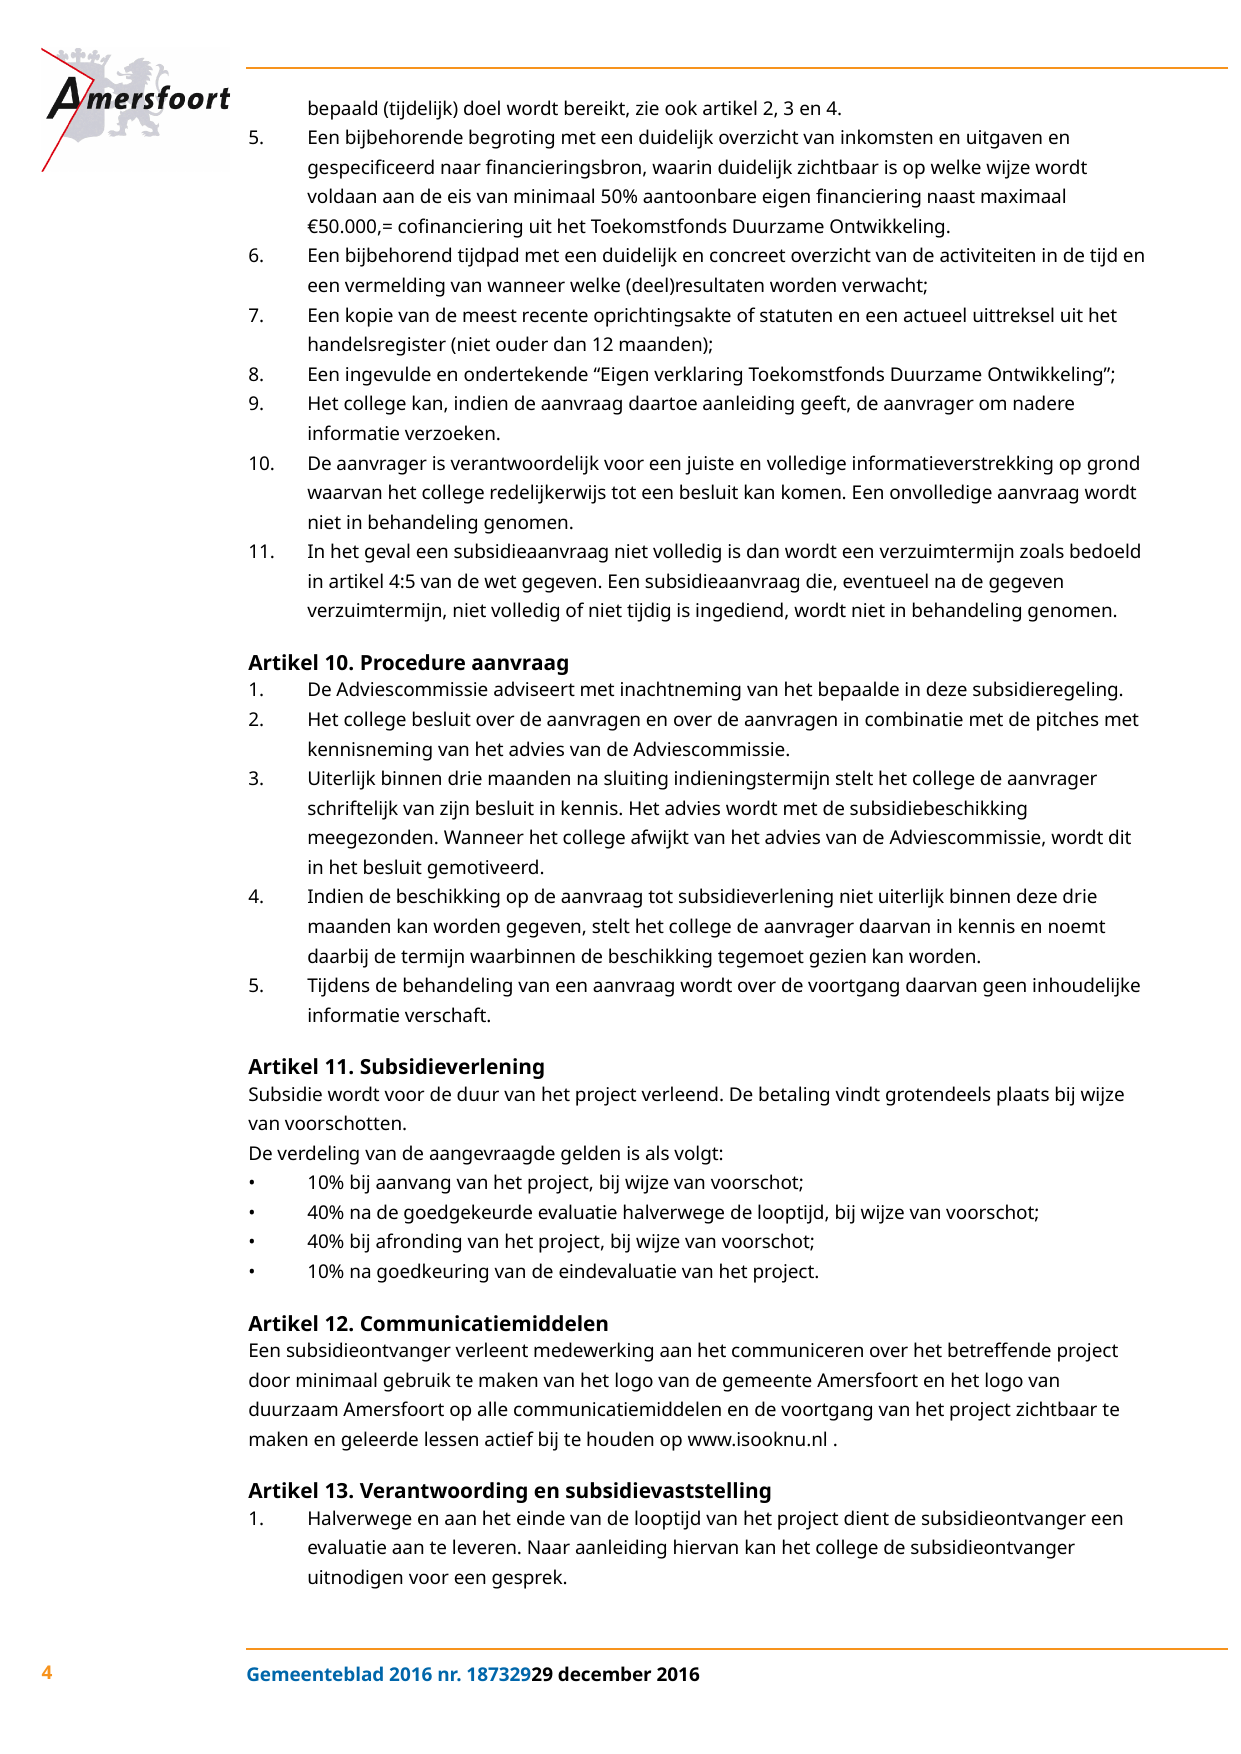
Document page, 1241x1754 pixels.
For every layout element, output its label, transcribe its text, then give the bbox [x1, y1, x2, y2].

list Halverwege en aan het einde van de looptijd van het project dient de subsidieontvanger een evaluatie aan te leveren. Naar aanleiding hiervan kan het college de subsidieontvanger uitnodigen voor een gesprek. [248, 1505, 1152, 1590]
list In het geval een subsidieaanvraag niet volledig is dan wordt een verzuimtermijn zoals bedoeld in artikel 4:5 van de wet gegeven. Een subsidieaanvraag die, eventueel na de gegeven verzuimtermijn, niet volledig of niet tijdig is ingediend, wordt niet in behandeling genomen. [248, 538, 1152, 623]
list Het college besluit over de aanvragen en over de aanvragen in combinatie met de pitches met kennisneming van het advies van de Adviescommissie. [248, 706, 1152, 761]
list Tijdens de behandeling van een aanvraag wordt over de voortgang daarvan geen inhoudelijke informatie verschaft. [248, 972, 1152, 1028]
list De Adviescommissie adviseert met inachtneming van het bepaalde in deze subsidieregeling. [248, 677, 1152, 702]
list Een ingevulde en ondertekende “Eigen verklaring Toekomstfonds Duurzame Ontwikkeling”; [248, 361, 1152, 387]
text Subsidie wordt voor de duur van het project verleend. De betaling vindt grotendeels plaats bij wijze van voorschotten. [248, 1081, 1152, 1136]
list Het college kan, indien de aanvraag daartoe aanleiding geeft, de aanvrager om nadere informatie verzoeken. [248, 391, 1152, 446]
text Een subsidieontvanger verleent medewerking aan het communiceren over het betreffende project door minimaal gebruik te maken van het logo van de gemeente Amersfoort en het logo van duurzaam Amersfoort op alle communicatiemiddelen en de voortgang van het project zichtbaar te maken en geleerde lessen actief bij te houden op www.isooknu.nl . [248, 1337, 1152, 1452]
list Indien de beschikking op de aanvraag tot subsidieverlening niet uiterlijk binnen deze drie maanden kan worden gegeven, stelt het college de aanvrager daarvan in kennis en noemt daarbij de termijn waarbinnen de beschikking tegemoet gezien kan worden. [248, 884, 1152, 968]
text Artikel 13. Verantwoording en subsidievaststelling [248, 1476, 1152, 1505]
text De verdeling van de aangevraagde gelden is als volgt: [248, 1140, 1152, 1166]
text Artikel 12. Communicatiemiddelen [248, 1309, 1152, 1337]
list De aanvrager is verantwoordelijk voor een juiste en volledige informatieverstrekking op grond waarvan het college redelijkerwijs tot een besluit kan komen. Een onvolledige aanvraag wordt niet in behandeling genomen. [248, 450, 1152, 535]
list bepaald (tijdelijk) doel wordt bereikt, zie ook artikel 2, 3 en 4. [248, 95, 1152, 121]
list 10% na goedkeuring van de eindevaluatie van het project. [248, 1258, 1152, 1284]
list Een bijbehorend tijdpad met een duidelijk en concreet overzicht van de activiteiten in de tijd en een vermelding van wanneer welke (deel)resultaten worden verwacht; [248, 243, 1152, 298]
list 10% bij aanvang van het project, bij wijze van voorschot; [248, 1169, 1152, 1195]
picture [41, 47, 231, 172]
text Artikel 11. Subsidieverlening [248, 1052, 1152, 1081]
list Een kopie van de meest recente oprichtingsakte of statuten en een actueel uittreksel uit het handelsregister (niet ouder dan 12 maanden); [248, 302, 1152, 357]
list 40% na de goedgekeurde evaluatie halverwege de looptijd, bij wijze van voorschot; [248, 1199, 1152, 1225]
list Een bijbehorende begroting met een duidelijk overzicht van inkomsten en uitgaven en gespecificeerd naar financieringsbron, waarin duidelijk zichtbaar is op welke wijze wordt voldaan aan de eis van minimaal 50% aantoonbare eigen financiering naast maximaal €50.000,= cofinanciering uit het Toekomstfonds Duurzame Ontwikkeling. [248, 124, 1152, 239]
list Uiterlijk binnen drie maanden na sluiting indieningstermijn stelt het college de aanvrager schriftelijk van zijn besluit in kennis. Het advies wordt met de subsidiebeschikking meegezonden. Wanneer het college afwijkt van het advies van de Adviescommissie, wordt dit in het besluit gemotiveerd. [248, 765, 1152, 880]
text Artikel 10. Procedure aanvraag [248, 648, 1152, 677]
list 40% bij afronding van het project, bij wijze van voorschot; [248, 1229, 1152, 1254]
